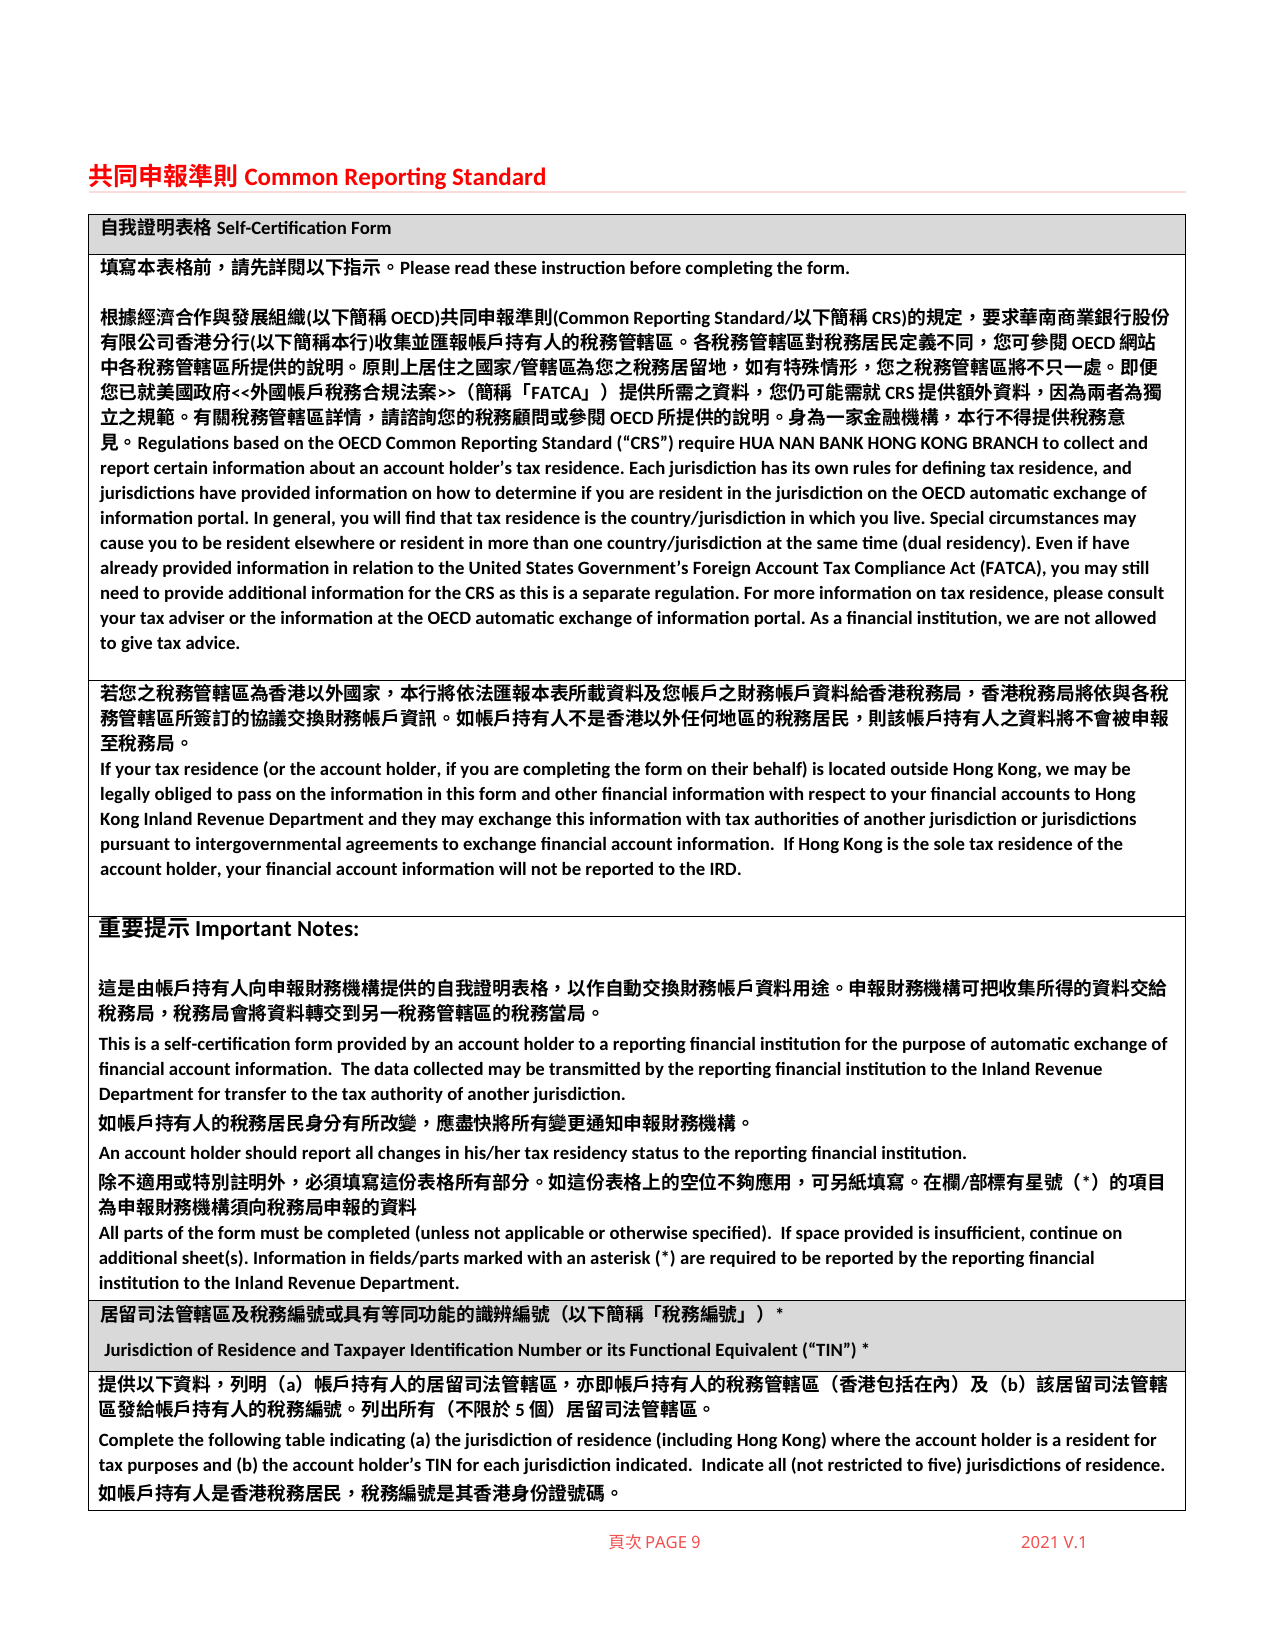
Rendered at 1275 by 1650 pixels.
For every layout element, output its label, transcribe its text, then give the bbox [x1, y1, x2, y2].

table_cell 重要提示Important Notes: 這是由帳戶持有人向申報財務機構提供的自我證明表格，以作自動交換財務帳戶資料用途。申報財務機構可把收集所得的資料交給稅務局，稅務局會將資料轉交到另一稅務管轄區的稅務當局。 This is a self-certification form provided by an account holder to a reporting financial institution for the purpose of automatic exchange of financial account information. The data collected may be transmitted by the reporting financial institution to the Inland Revenue Department for transfer to the tax authority of another jurisdiction. 如帳戶持有人的稅務居民身分有所改變，應盡快將所有變更通知申報財務機構。 An account holder should report all changes in his/her tax residency status to the reporting financial institution. 除不適用或特別註明外，必須填寫這份表格所有部分。如這份表格上的空位不夠應用，可另紙填寫。在欄/部標有星號（*）的項目為申報財務機構須向稅務局申報的資料 All parts of the form must be completed (unless not applicable or otherwise specified). If space provided is insufficient, continue on additional sheet(s). Information in fields/parts marked with an asterisk (*) are required to be reported by the reporting financial institution to the Inland Revenue Department. [89, 917, 1185, 1300]
table_header 自我證明表格 Self-Certification Form [89, 215, 1185, 254]
table_cell 若您之稅務管轄區為香港以外國家，本行將依法匯報本表所載資料及您帳戶之財務帳戶資料給香港稅務局，香港稅務局將依與各稅務管轄區所簽訂的協議交換財務帳戶資訊。如帳戶持有人不是香港以外任何地區的稅務居民，則該帳戶持有人之資料將不會被申報至稅務局。 If your tax residence (or the account holder, if you are completing the form on their behalf) is located outside Hong Kong, we may be legally obliged to pass on the information in this form and other financial information with respect to your financial accounts to Hong Kong Inland Revenue Department and they may exchange this information with tax authorities of another jurisdiction or jurisdictions pursuant to intergovernmental agreements to exchange financial account information. If Hong Kong is the sole tax residence of the account holder, your financial account information will not be reported to the IRD. [89, 681, 1185, 916]
table_cell 居留司法管轄區及稅務編號或具有等同功能的識辨編號（以下簡稱「稅務編號」）* Jurisdiction of Residence and Taxpayer Identification Number or its Functional Equivalent (“TIN”) * [89, 1301, 1185, 1371]
table_cell 提供以下資料，列明（a）帳戶持有人的居留司法管轄區，亦即帳戶持有人的稅務管轄區（香港包括在內）及（b）該居留司法管轄區發給帳戶持有人的稅務編號。列出所有（不限於 5 個）居留司法管轄區。 Complete the following table indicating (a) the jurisdiction of residence (including Hong Kong) where the account holder is a resident for tax purposes and (b) the account holder’s TIN for each jurisdiction indicated. Indicate all (not restricted to five) jurisdictions of residence. 如帳戶持有人是香港稅務居民，稅務編號是其香港身份證號碼。 [89, 1372, 1185, 1510]
subtitle 共同申報準則 Common Reporting Standard [89, 166, 1186, 191]
table_cell 填寫本表格前，請先詳閱以下指示。Please read these instruction before completing the form. 根據經濟合作與發展組織(以下簡稱OECD)共同申報準則(Common Reporting Standard/以下簡稱CRS)的規定，要求華南商業銀行股份有限公司香港分行(以下簡稱本行)收集並匯報帳戶持有人的稅務管轄區。各稅務管轄區對稅務居民定義不同，您可參閱OECD網站中各稅務管轄區所提供的說明。原則上居住之國家/管轄區為您之稅務居留地，如有特殊情形，您之稅務管轄區將不只一處。即便您已就美國政府<<外國帳戶稅務合規法案>>（簡稱「FATCA」）提供所需之資料，您仍可能需就CRS提供額外資料，因為兩者為獨立之規範。有關稅務管轄區詳情，請諮詢您的稅務顧問或參閱OECD所提供的說明。身為一家金融機構，本行不得提供稅務意見。Regulations based on the OECD Common Reporting Standard (“CRS”) require HUA NAN BANK HONG KONG BRANCH to collect and report certain information about an account holder’s tax residence. Each jurisdiction has its own rules for defining tax residence, and jurisdictions have provided information on how to determine if you are resident in the jurisdiction on the OECD automatic exchange of information portal. In general, you will find that tax residence is the country/jurisdiction in which you live. Special circumstances may cause you to be resident elsewhere or resident in more than one country/jurisdiction at the same time (dual residency). Even if have already provided information in relation to the United States Government’s Foreign Account Tax Compliance Act (FATCA), you may still need to provide additional information for the CRS as this is a separate regulation. For more information on tax residence, please consult your tax adviser or the information at the OECD automatic exchange of information portal. As a financial institution, we are not allowed to give tax advice. [89, 255, 1185, 680]
